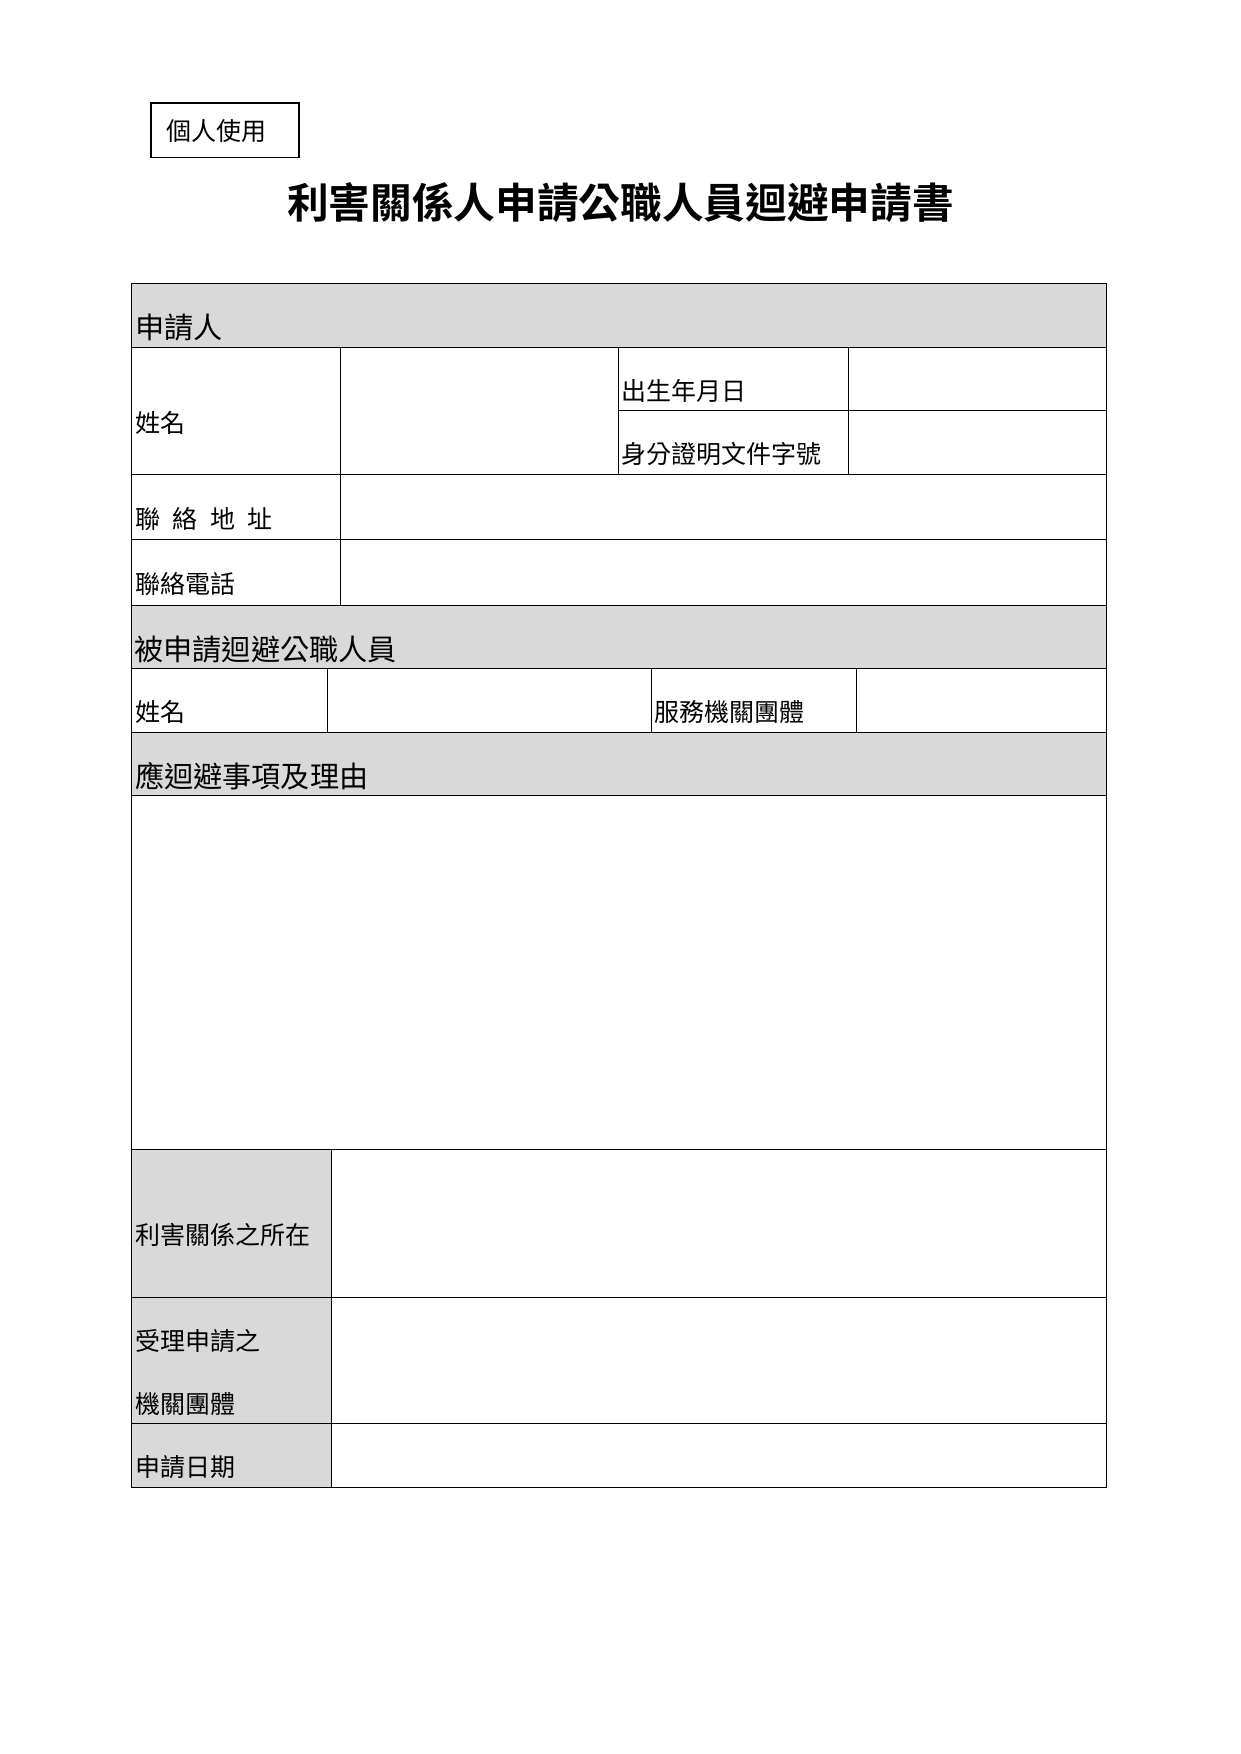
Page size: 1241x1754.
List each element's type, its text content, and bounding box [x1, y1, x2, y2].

table_cell [341, 475, 1106, 539]
table_cell 申請日期 [132, 1424, 331, 1487]
table_cell 姓名 [132, 348, 340, 474]
table_cell [341, 540, 1106, 604]
text 個人使用 [167, 111, 283, 147]
table_cell [849, 348, 1106, 410]
table_cell [332, 1424, 1106, 1487]
table_cell [332, 1150, 1106, 1297]
table_cell 被申請迴避公職人員 [132, 606, 1106, 668]
table_cell [332, 1298, 1106, 1423]
text 利害關係人申請公職人員迴避申請書 [187, 158, 1053, 221]
table_header 申請人 [132, 284, 1106, 347]
table_cell 應迴避事項及理由 [132, 733, 1106, 795]
table_cell [132, 796, 1106, 1149]
table_cell 姓名 [132, 669, 327, 732]
table_cell 受理申請之 機關團體 [132, 1298, 331, 1423]
table_cell 聯 絡 地 址 [132, 475, 340, 539]
table_cell 出生年月日 [619, 348, 848, 410]
table_cell [849, 411, 1106, 474]
table_cell [857, 669, 1106, 732]
table_cell [341, 348, 618, 474]
table_cell 利害關係之所在 [132, 1150, 331, 1297]
table_cell 聯絡電話 [132, 540, 340, 604]
table_cell [328, 669, 651, 732]
text [152, 104, 298, 157]
table_cell 服務機關團體 [652, 669, 856, 732]
table_cell 身分證明文件字號 [619, 411, 848, 474]
